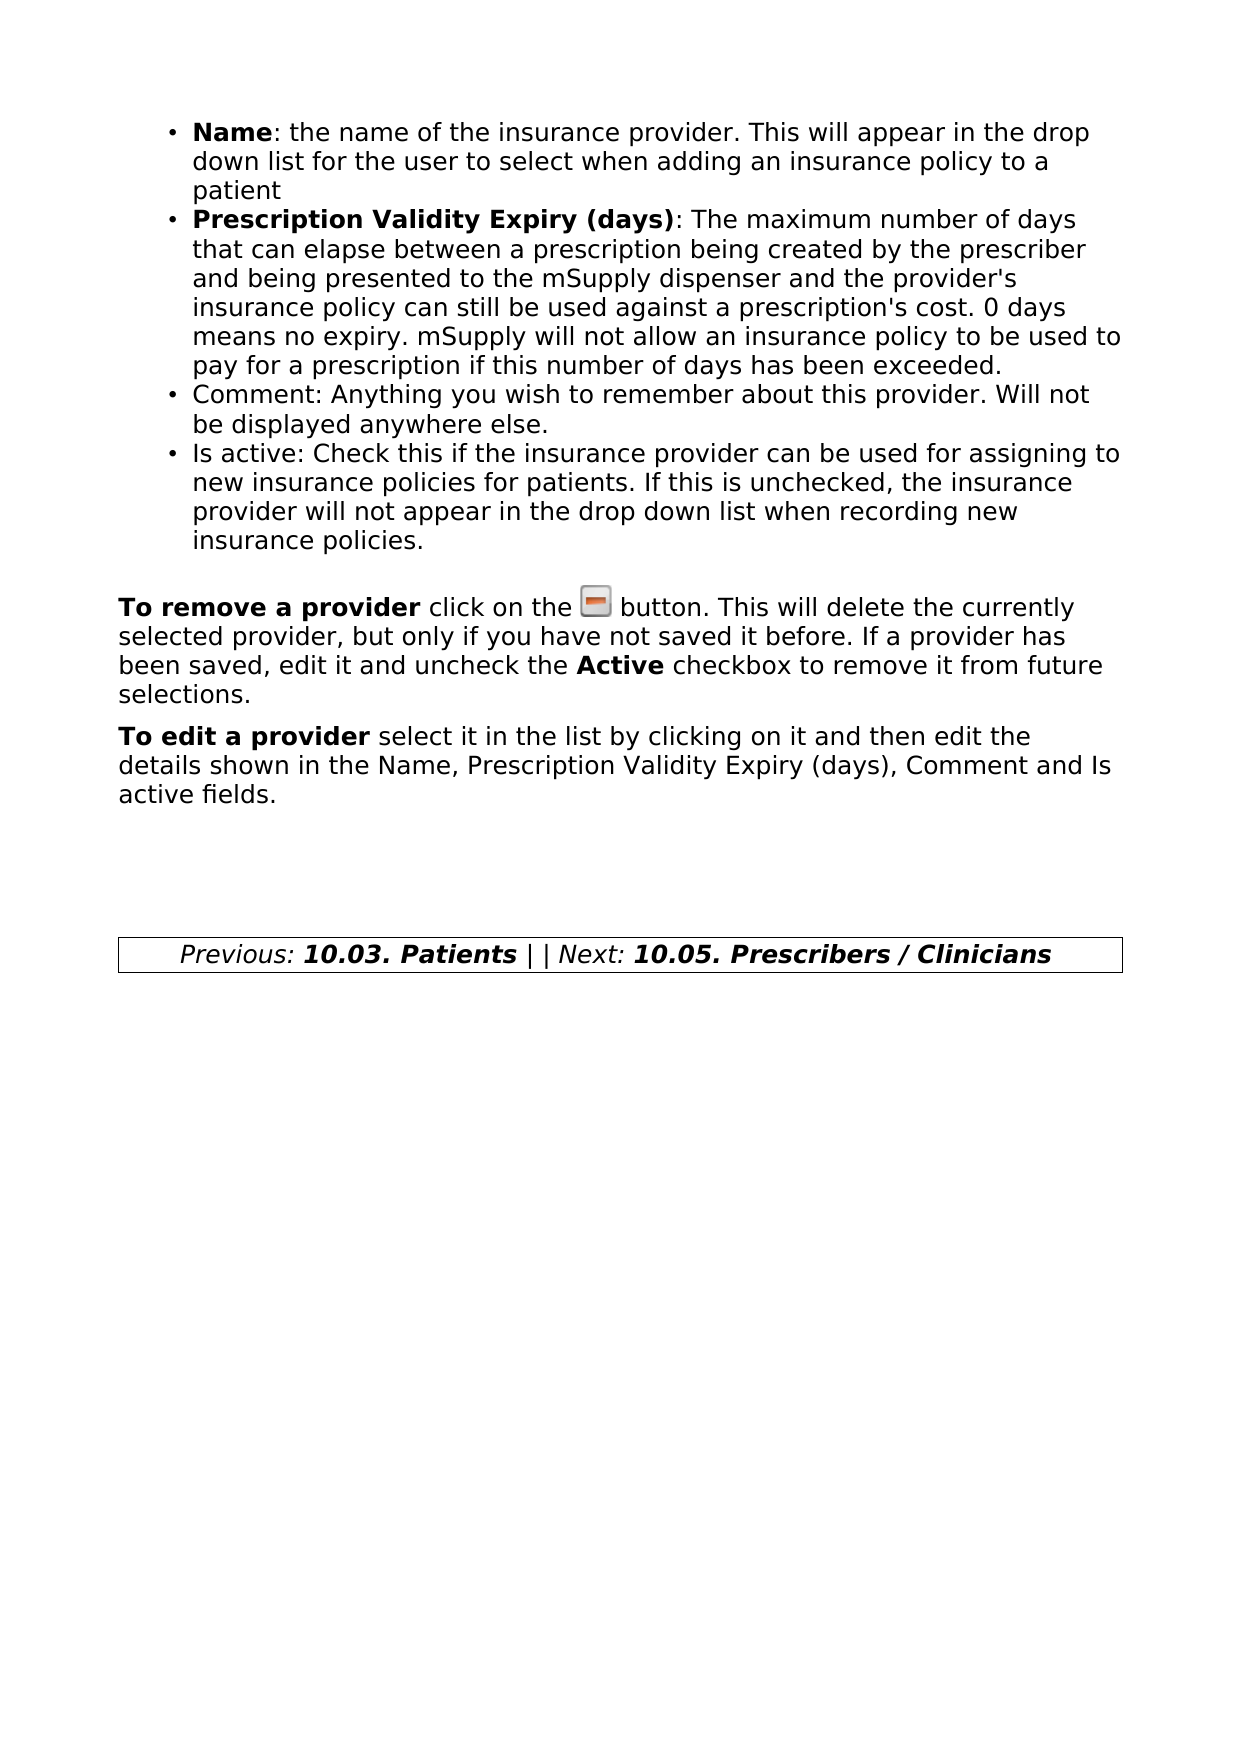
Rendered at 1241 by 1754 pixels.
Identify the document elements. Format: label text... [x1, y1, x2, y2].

list Prescription Validity Expiry (days): The maximum number of days that can elapse between a prescription being created by the prescriber and being presented to the mSupply dispenser and the provider's insurance policy can still be used against a prescription's cost. 0 days means no expiry. mSupply will not allow an insurance policy to be used to pay for a prescription if this number of days has been exceeded. [177, 206, 1122, 381]
text To remove a provider click on the button. This will delete the currently selected provider, but only if you have not saved it before. If a provider has been saved, edit it and uncheck the Active checkbox to remove it from future selections. [118, 585, 1122, 710]
table_header Previous: 10.03. Patients | | Next: 10.05. Prescribers / Clinicians [119, 938, 1122, 972]
text To edit a provider select it in the list by clicking on it and then edit the details shown in the Name, Prescription Validity Expiry (days), Comment and Is active fields. [118, 722, 1122, 810]
list Is active: Check this if the insurance provider can be used for assigning to new insurance policies for patients. If this is unchecked, the insurance provider will not appear in the drop down list when recording new insurance policies. [177, 439, 1122, 556]
list Name: the name of the insurance provider. This will appear in the drop down list for the user to select when adding an insurance policy to a patient [177, 118, 1122, 206]
list Comment: Anything you wish to remember about this provider. Will not be displayed anywhere else. [177, 381, 1122, 439]
picture [580, 585, 612, 617]
